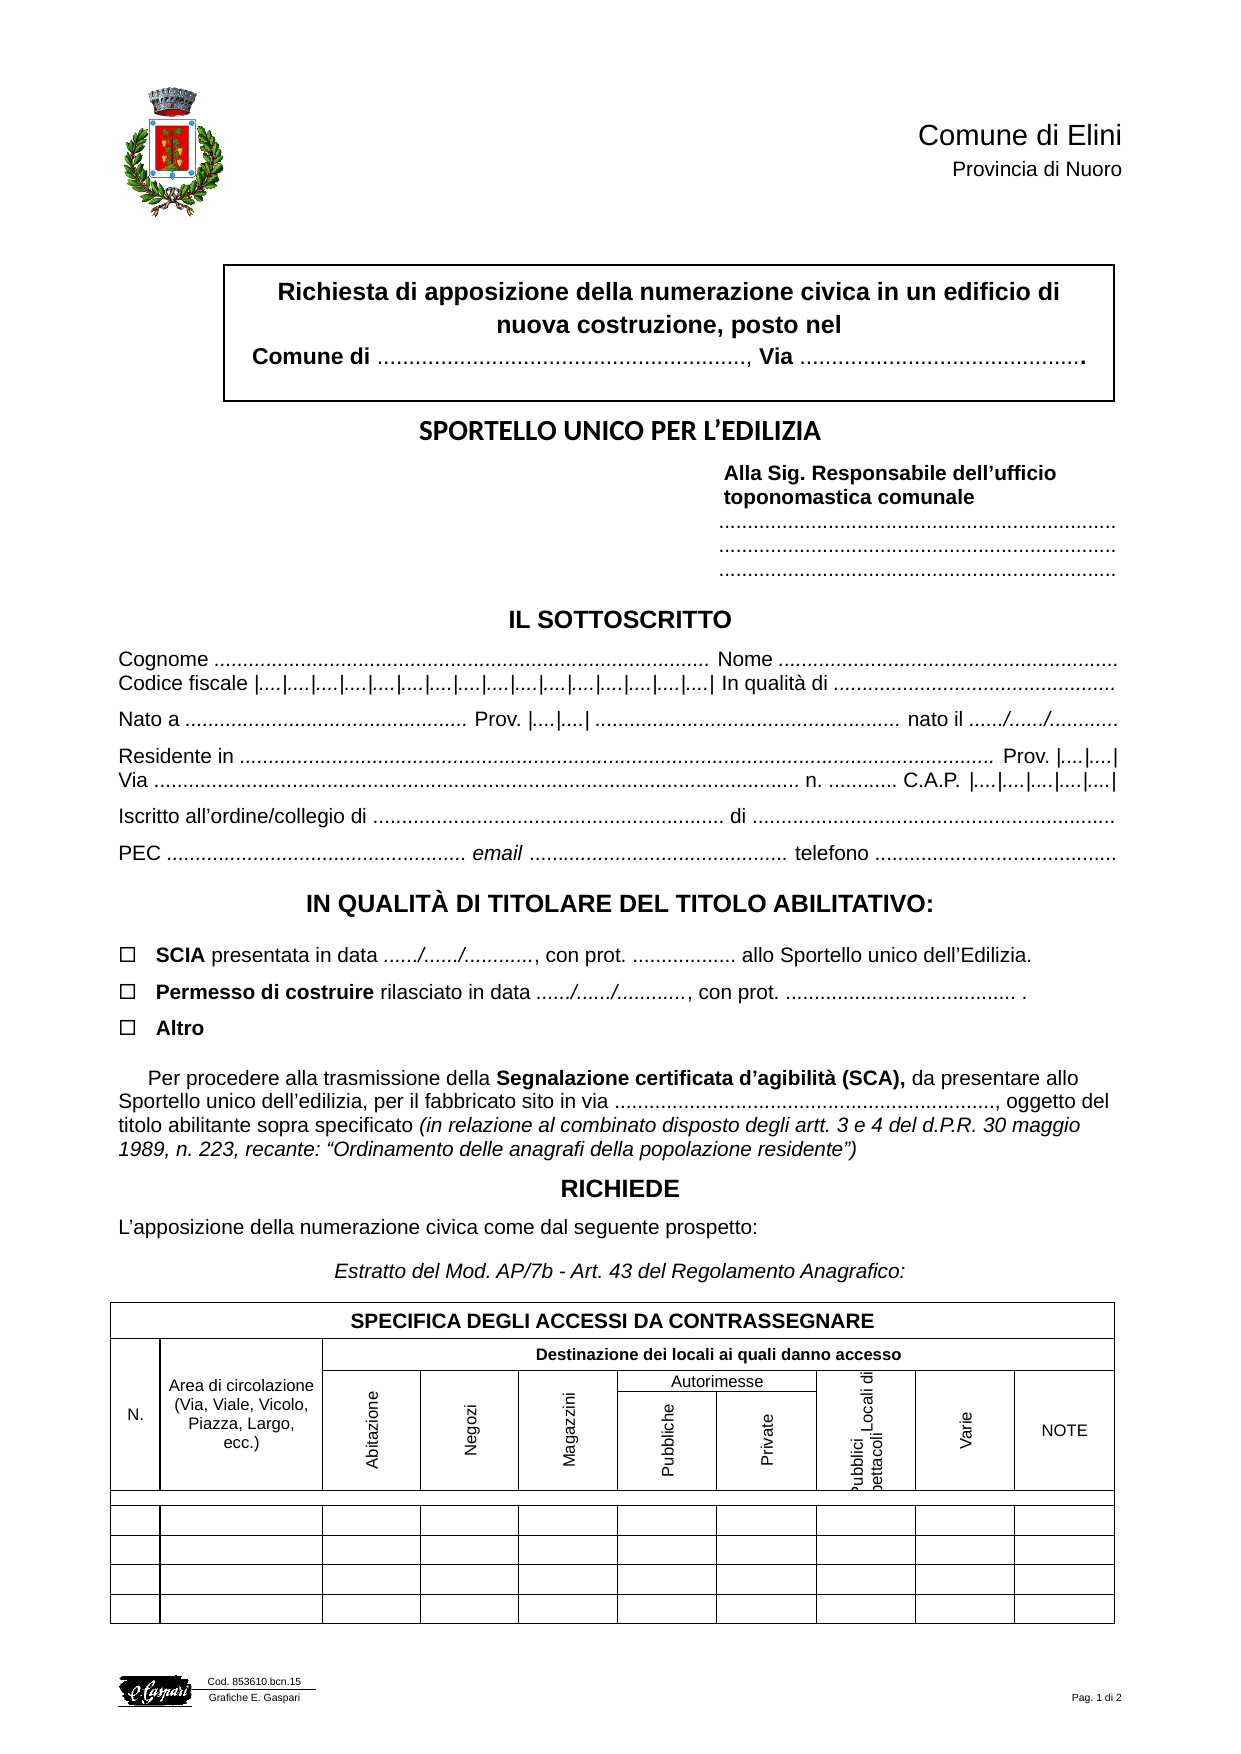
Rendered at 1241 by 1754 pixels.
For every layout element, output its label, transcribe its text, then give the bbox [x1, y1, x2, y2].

table_cell [1015, 1565, 1114, 1594]
table_cell Destinazione dei locali ai quali danno accesso [323, 1339, 1114, 1370]
text Residente in ................................................................................................................................... Prov. |....|....| Via ................................................................................................................ n. ............ C.A.P. |....|....|....|....|....| [118, 743, 1122, 791]
table_cell Pubbliche [618, 1392, 716, 1489]
text Comune di Elini [224, 118, 1122, 152]
table_cell [421, 1506, 518, 1534]
text ..................................................................... [718, 556, 1122, 580]
text Provincia di Nuoro [224, 157, 1122, 181]
table_cell [618, 1491, 717, 1505]
table_cell [111, 1506, 159, 1534]
table_cell [322, 1491, 421, 1505]
table_cell [618, 1595, 716, 1623]
table_cell [1015, 1506, 1114, 1534]
table_cell Locali di Pubblici spettacoli [817, 1371, 915, 1489]
table_cell [817, 1565, 915, 1594]
list SCIA presentata in data ....../....../............, con prot. .................. allo Sportello unico dell’Edilizia. [118, 943, 1122, 967]
list Altro [118, 1016, 1122, 1040]
table_cell [1015, 1595, 1114, 1623]
table_cell N. [111, 1339, 159, 1489]
table_cell [816, 1491, 916, 1505]
text ..................................................................... [718, 532, 1122, 556]
table_cell [916, 1506, 1014, 1534]
table_cell [916, 1536, 1014, 1564]
table_cell NOTE [1015, 1371, 1114, 1489]
table_cell [618, 1506, 716, 1534]
text Per procedere alla trasmissione della Segnalazione certificata d’agibilità (SCA), da presentare allo Sportello unico dell’edilizia, per il fabbricato sito in via .................................................................., oggetto del titolo abilitante sopra specificato (in relazione al combinato disposto degli artt. 3 e 4 del d.P.R. 30 maggio 1989, n. 223, recante: “Ordinamento delle anagrafi della popolazione residente”) [118, 1065, 1122, 1161]
text ..................................................................... [718, 508, 1122, 532]
table_cell [421, 1491, 519, 1505]
table_cell [161, 1506, 322, 1534]
table_cell [916, 1565, 1014, 1594]
table_cell [421, 1565, 518, 1594]
table_cell [717, 1565, 816, 1594]
table_cell [817, 1506, 915, 1534]
table_cell [323, 1595, 420, 1623]
table_cell [717, 1506, 816, 1534]
table_cell [519, 1506, 617, 1534]
table_cell [160, 1491, 322, 1505]
table_cell [323, 1565, 420, 1594]
text IN QUALITÀ DI TITOLARE DEL TITOLO ABILITATIVO: [118, 889, 1122, 918]
picture [122, 87, 224, 219]
table_cell [916, 1595, 1014, 1623]
text toponomastica comunale [118, 484, 1122, 508]
picture [118, 1674, 192, 1706]
text Alla Sig. Responsabile dell’ufficio [118, 461, 1122, 484]
text Estratto del Mod. AP/7b - Art. 43 del Regolamento Anagrafico: [118, 1258, 1122, 1282]
text L’apposizione della numerazione civica come dal seguente prospetto: [118, 1215, 1122, 1239]
table_cell [717, 1536, 816, 1564]
table_cell [817, 1595, 915, 1623]
table_cell [1014, 1491, 1114, 1505]
table_cell [519, 1491, 617, 1505]
table_cell [618, 1565, 716, 1594]
text Nato a ................................................. Prov. |....|....| ..................................................... nato il ....../....../............ [118, 707, 1122, 731]
table_cell [323, 1506, 420, 1534]
table_cell [916, 1491, 1014, 1505]
table_cell Private [717, 1392, 816, 1489]
table_cell [161, 1536, 322, 1564]
table_cell [111, 1595, 159, 1623]
table_cell [111, 1491, 160, 1505]
table_cell [519, 1536, 617, 1564]
table_cell [519, 1565, 617, 1594]
text PEC .................................................... email ............................................. telefono .......................................... [118, 840, 1122, 864]
table_cell [421, 1536, 518, 1564]
table_cell [618, 1536, 716, 1564]
table_cell [717, 1595, 816, 1623]
list Permesso di costruire rilasciato in data ....../....../............, con prot. ........................................ . [118, 980, 1122, 1004]
table_cell [161, 1565, 322, 1594]
table_cell Abitazione [323, 1371, 420, 1489]
table_cell Magazzini [519, 1371, 617, 1489]
table_cell [421, 1595, 518, 1623]
table_header SPECIFICA DEGLI ACCESSI DA CONTRASSEGNARE [111, 1303, 1114, 1338]
table_cell [1015, 1536, 1114, 1564]
table_cell Varie [916, 1371, 1014, 1489]
table_cell [161, 1595, 322, 1623]
subtitle SPORTELLO UNICO PER L’EDILIZIA [118, 412, 1122, 447]
text Iscritto all’ordine/collegio di ............................................................. di ............................................................... [118, 804, 1122, 828]
table_cell [111, 1565, 159, 1594]
table_cell [111, 1536, 159, 1564]
table_cell [323, 1536, 420, 1564]
table_cell [519, 1595, 617, 1623]
table_cell Autorimesse [618, 1371, 816, 1391]
table_cell [717, 1491, 816, 1505]
subtitle RICHIEDE [118, 1174, 1122, 1202]
text Cognome ...................................................................................... Nome ........................................................... Codice fiscale |....|....|....|....|....|....|....|....|....|....|....|....|....|....|....|....| In qualità di ................................................. [118, 647, 1122, 694]
table_cell Negozi [421, 1371, 518, 1489]
text IL SOTTOSCRITTO [118, 605, 1122, 634]
table_cell [817, 1536, 915, 1564]
table_cell Area di circolazione (Via, Viale, Vicolo, Piazza, Largo, ecc.) [161, 1339, 322, 1489]
